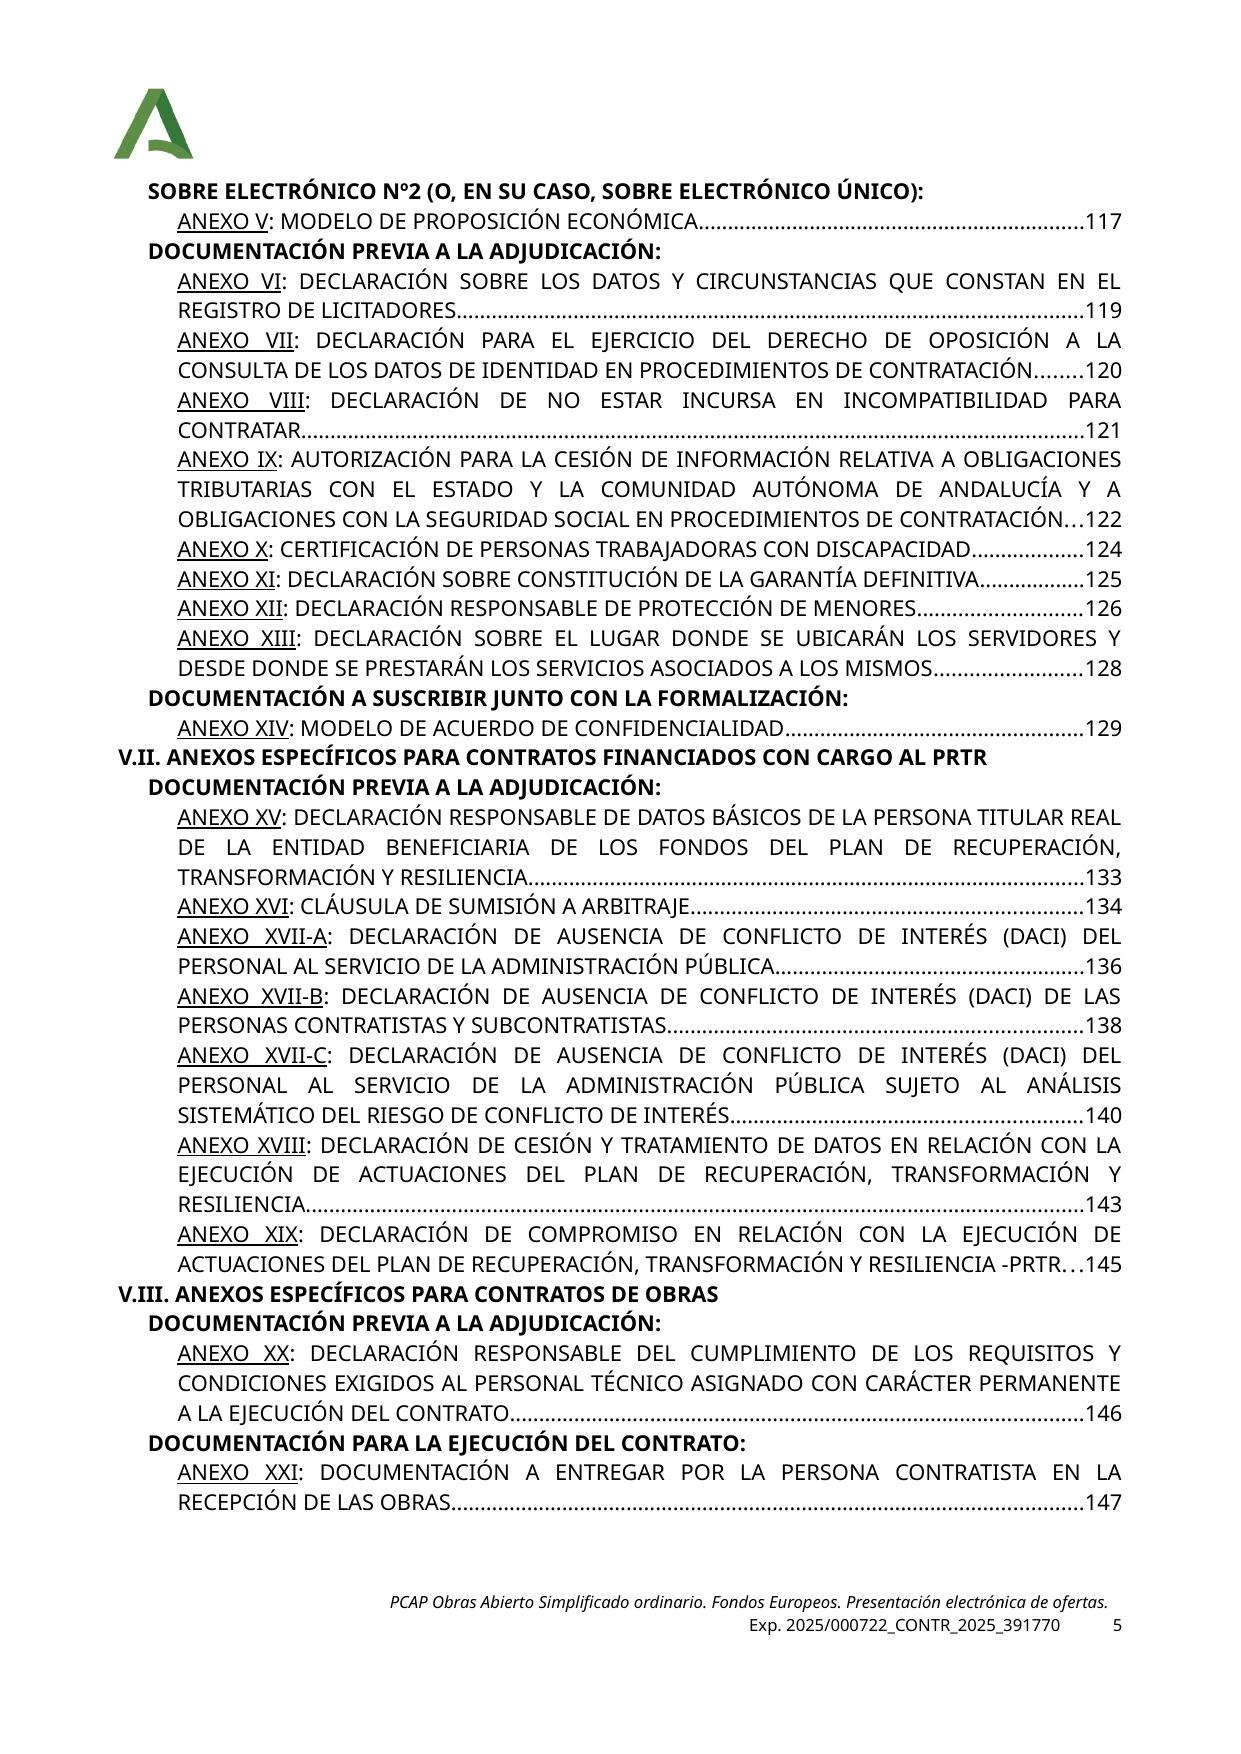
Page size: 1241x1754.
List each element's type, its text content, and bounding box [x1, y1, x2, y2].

text ANEXO XXI: DOCUMENTACIÓN A ENTREGAR POR LA PERSONA CONTRATISTA EN LA RECEPCIÓN DE LAS OBRAS 128 [177, 1457, 1122, 1517]
text ANEXO XX: DECLARACIÓN RESPONSABLE DEL CUMPLIMIENTO DE LOS REQUISITOS Y CONDICIONES EXIGIDOS AL PERSONAL TÉCNICO ASIGNADO CON CARÁCTER PERMANENTE A LA EJECUCIÓN DEL CONTRATO 127 [177, 1338, 1122, 1428]
text ANEXO XVIII: DECLARACIÓN DE CESIÓN Y TRATAMIENTO DE DATOS EN RELACIÓN CON LA EJECUCIÓN DE ACTUACIONES DEL PLAN DE RECUPERACIÓN, TRANSFORMACIÓN Y RESILIENCIA 124 [177, 1130, 1122, 1219]
text ANEXO XVII-B: DECLARACIÓN DE AUSENCIA DE CONFLICTO DE INTERÉS (DACI) DE LAS PERSONAS CONTRATISTAS Y SUBCONTRATISTAS 120 [177, 981, 1122, 1040]
text ANEXO XVI: CLÁUSULA DE SUMISIÓN A ARBITRAJE 116 [177, 891, 1122, 921]
text ANEXO XII: DECLARACIÓN RESPONSABLE DE PROTECCIÓN DE MENORES 110 [177, 593, 1122, 623]
text DOCUMENTACIÓN A SUSCRIBIR JUNTO CON LA FORMALIZACIÓN: [148, 683, 1122, 713]
picture [109, 84, 198, 163]
text DOCUMENTACIÓN PREVIA A LA ADJUDICACIÓN: [148, 236, 1122, 266]
text ANEXO XI: DECLARACIÓN SOBRE CONSTITUCIÓN DE LA GARANTÍA DEFINITIVA 109 [177, 564, 1122, 593]
text ANEXO XIII: DECLARACIÓN SOBRE EL LUGAR DONDE SE UBICARÁN LOS SERVIDORES Y DESDE DONDE SE PRESTARÁN LOS SERVICIOS ASOCIADOS A LOS MISMOS 111 [177, 623, 1122, 683]
text ANEXO XIX: DECLARACIÓN DE COMPROMISO EN RELACIÓN CON LA EJECUCIÓN DE ACTUACIONES DEL PLAN DE RECUPERACIÓN, TRANSFORMACIÓN Y RESILIENCIA -PRTR 126 [177, 1219, 1122, 1279]
text DOCUMENTACIÓN PREVIA A LA ADJUDICACIÓN: [148, 1308, 1122, 1338]
text V.II. ANEXOS ESPECÍFICOS PARA CONTRATOS FINANCIADOS CON CARGO AL PRTR [118, 742, 1122, 772]
text ANEXO IX: AUTORIZACIÓN PARA LA CESIÓN DE INFORMACIÓN RELATIVA A OBLIGACIONES TRIBUTARIAS CON EL ESTADO Y LA COMUNIDAD AUTÓNOMA DE ANDALUCÍA Y A OBLIGACIONES CON LA SEGURIDAD SOCIAL EN PROCEDIMIENTOS DE CONTRATACIÓN 106 [177, 444, 1122, 534]
text ANEXO XIV: MODELO DE ACUERDO DE CONFIDENCIALIDAD 112 [177, 713, 1122, 742]
text ANEXO X: CERTIFICACIÓN DE PERSONAS TRABAJADORAS CON DISCAPACIDAD 108 [177, 534, 1122, 564]
text ANEXO VI: DECLARACIÓN SOBRE LOS DATOS Y CIRCUNSTANCIAS QUE CONSTAN EN EL REGISTRO DE LICITADORES⁠⁠​­ 103 [177, 266, 1122, 325]
text ANEXO XV: DECLARACIÓN RESPONSABLE DE DATOS BÁSICOS DE LA PERSONA TITULAR REAL DE LA ENTIDAD BENEFICIARIA DE LOS FONDOS DEL PLAN DE RECUPERACIÓN, TRANSFORMACIÓN Y RESILIENCIA 115 [177, 802, 1122, 891]
text ANEXO XVII-A: DECLARACIÓN DE AUSENCIA DE CONFLICTO DE INTERÉS (DACI) DEL PERSONAL AL SERVICIO DE LA ADMINISTRACIÓN PÚBLICA 118 [177, 921, 1122, 981]
text DOCUMENTACIÓN PARA LA EJECUCIÓN DEL CONTRATO: [148, 1428, 1122, 1457]
text ANEXO XVII-C: DECLARACIÓN DE AUSENCIA DE CONFLICTO DE INTERÉS (DACI) DEL PERSONAL AL SERVICIO DE LA ADMINISTRACIÓN PÚBLICA SUJETO AL ANÁLISIS SISTEMÁTICO DEL RIESGO DE CONFLICTO DE INTERÉS 122 [177, 1040, 1122, 1130]
text ANEXO VII: DECLARACIÓN PARA EL EJERCICIO DEL DERECHO DE OPOSICIÓN A LA CONSULTA DE LOS DATOS DE IDENTIDAD EN PROCEDIMIENTOS DE CONTRATACIÓN 104 [177, 325, 1122, 385]
text V.III. ANEXOS ESPECÍFICOS PARA CONTRATOS DE OBRAS [118, 1279, 1122, 1308]
text DOCUMENTACIÓN PREVIA A LA ADJUDICACIÓN: [148, 772, 1122, 802]
text ANEXO VIII: DECLARACIÓN DE NO ESTAR INCURSA EN INCOMPATIBILIDAD PARA CONTRATAR 105 [177, 385, 1122, 444]
text SOBRE ELECTRÓNICO Nº2 (O, EN SU CASO, SOBRE ELECTRÓNICO ÚNICO): [148, 176, 1122, 206]
text ANEXO V: MODELO DE PROPOSICIÓN ECONÓMICA 101 [177, 206, 1122, 236]
